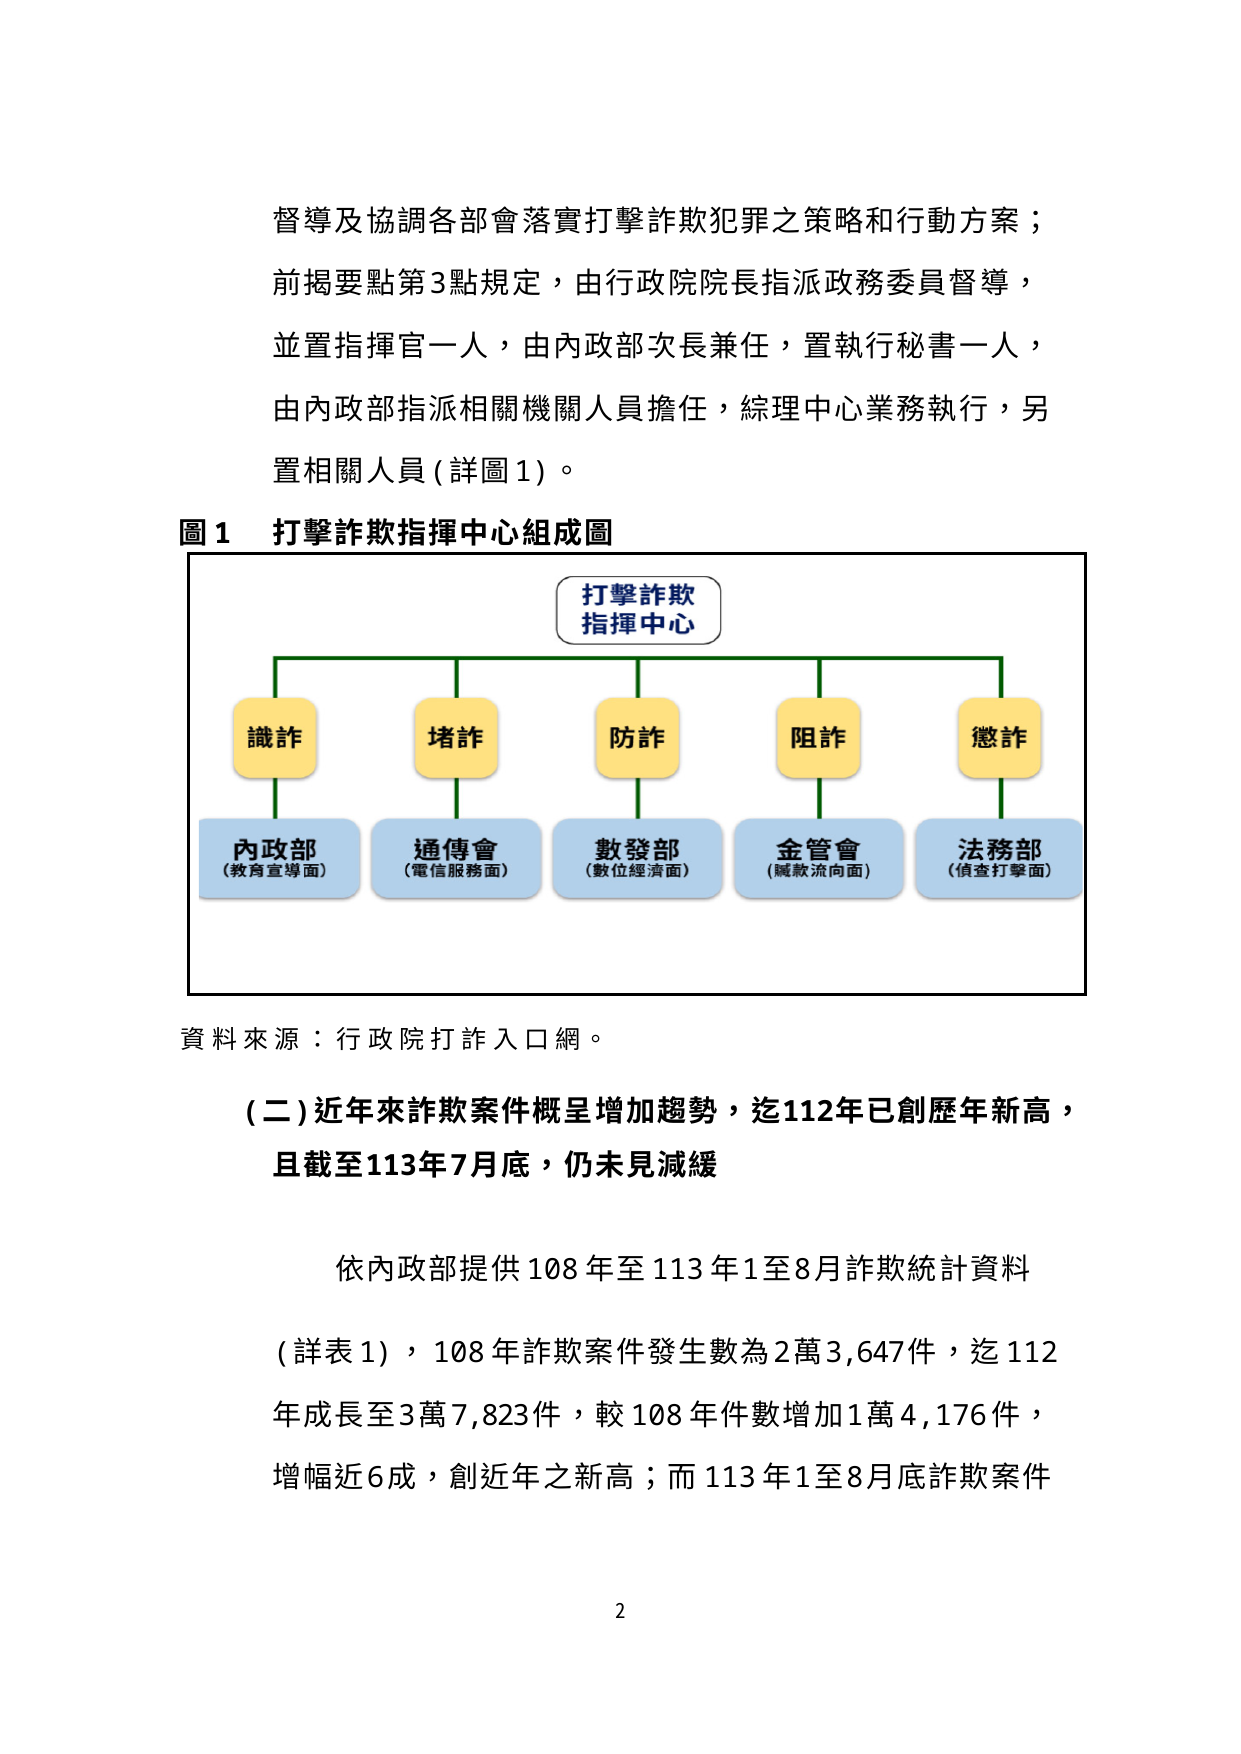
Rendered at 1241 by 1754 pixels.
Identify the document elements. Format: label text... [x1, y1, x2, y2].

text 資料來源：行政院打詐入口網。 [177, 996, 1063, 1058]
text (二)近年來詐欺案件概呈增加趨勢，迄112年已創歷年新高，且截至113年7月底，仍未見減緩 [236, 1058, 1063, 1183]
text 依內政部提供108年至113年1至8月詐欺統計資料(詳表1)，108年詐欺案件發生數為2萬3,647件，迄112年成長至3萬7,823件，較108年件數增加1萬4,176件，增幅近6成，創近年之新高；而113年1至8月底詐欺案件 [266, 1183, 1063, 1496]
text 圖1 打擊詐欺指揮中心組成圖 [177, 490, 1063, 552]
table_header [190, 555, 1084, 993]
text 行政院打詐辦公室於112年5月底揭牌，113年8月27日轉型為打擊詐欺指揮中心，該中心之任務依「行政院打擊詐欺指揮中心設置要點」第2點之規定，旨在統籌、督導及協調各部會落實打擊詐欺犯罪之策略和行動方案；前揭要點第3點規定，由行政院院長指派政務委員督導，並置指揮官一人，由內政部次長兼任，置執行秘書一人，由內政部指派相關機關人員擔任，綜理中心業務執行，另置相關人員(詳圖1)。 [266, 177, 1063, 490]
